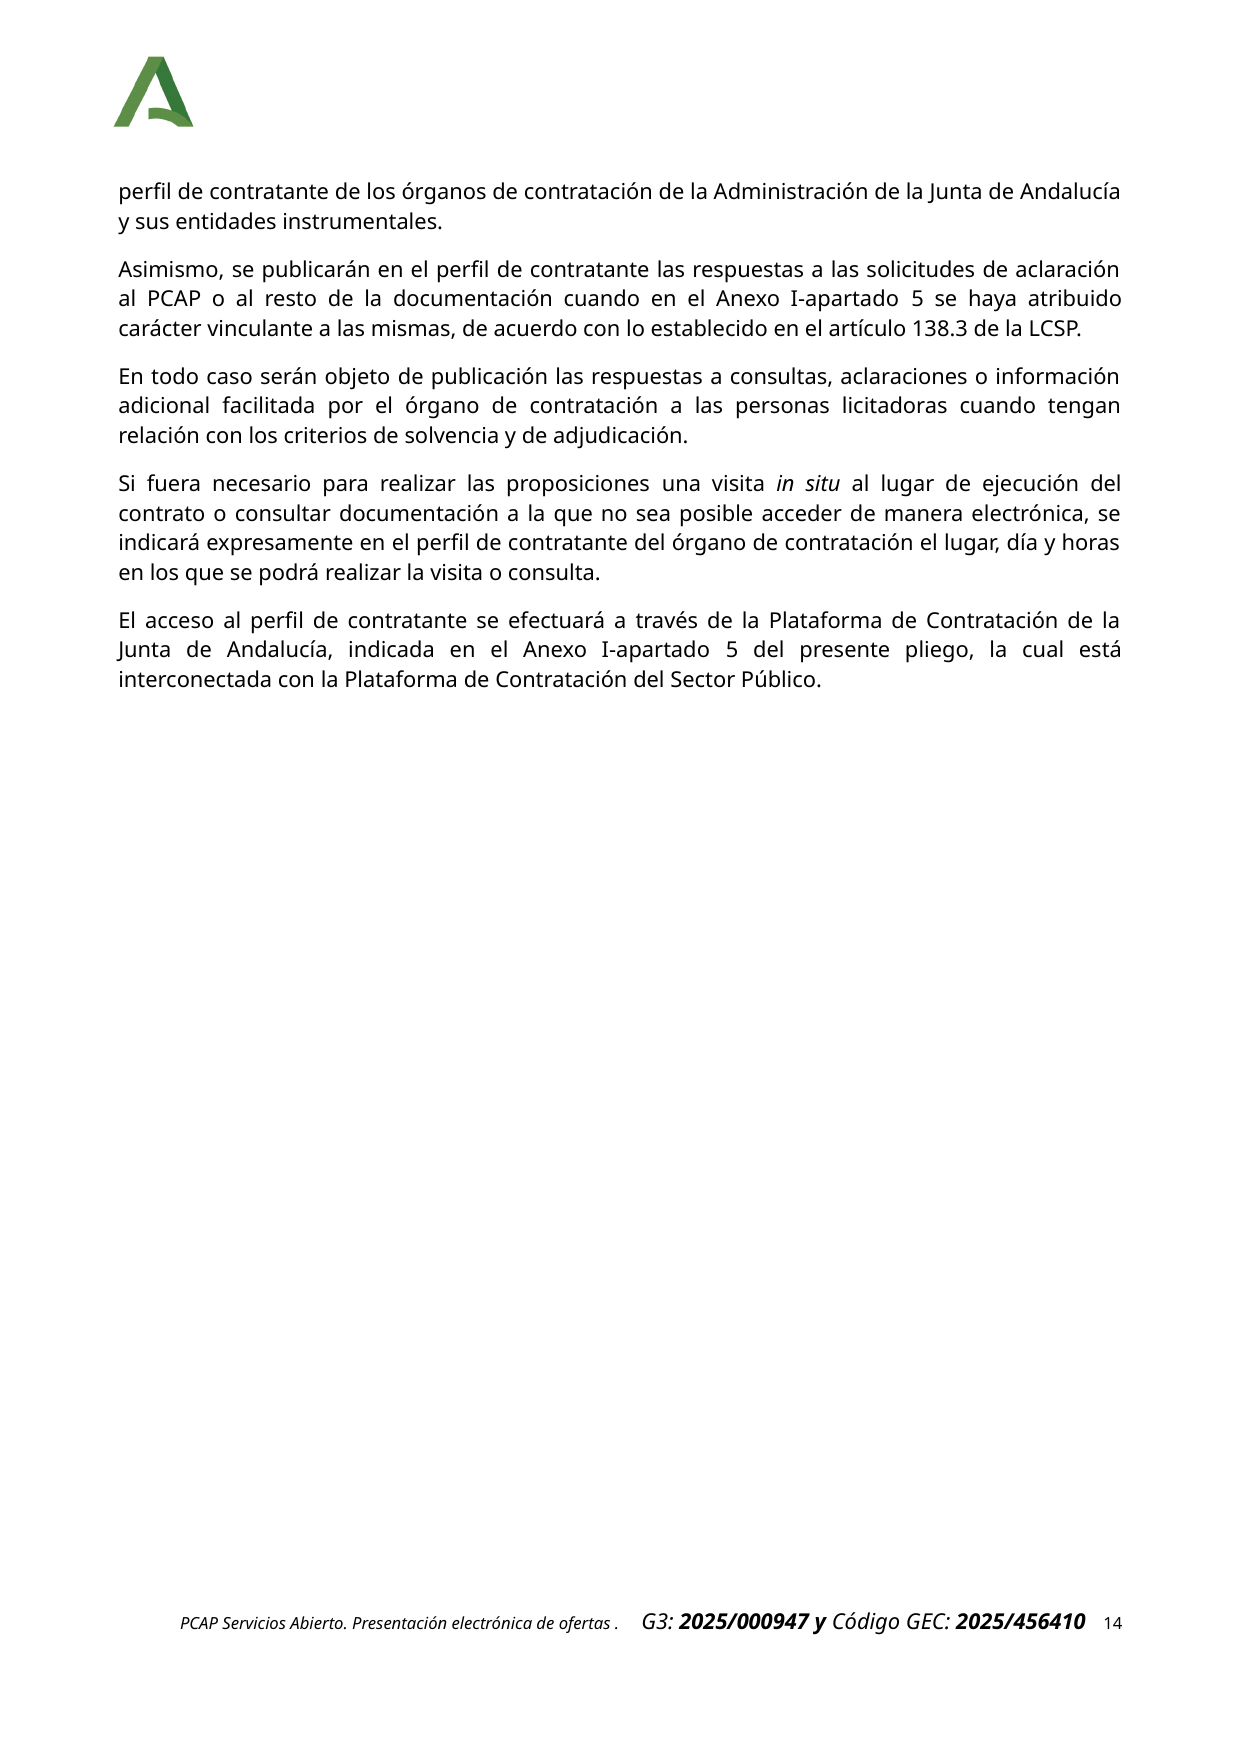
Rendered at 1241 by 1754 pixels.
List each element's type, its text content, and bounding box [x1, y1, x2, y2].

text perfil de contratante de los órganos de contratación de la Administración de la Junta de Andalucía y sus entidades instrumentales. [118, 176, 1122, 236]
text Si fuera necesario para realizar las proposiciones una visita in situ al lugar de ejecución del contrato o consultar documentación a la que no sea posible acceder de manera electrónica, se indicará expresamente en el perfil de contratante del órgano de contratación el lugar, día y horas en los que se podrá realizar la visita o consulta. [118, 468, 1122, 587]
text En todo caso serán objeto de publicación las respuestas a consultas, aclaraciones o información adicional facilitada por el órgano de contratación a las personas licitadoras cuando tengan relación con los criterios de solvencia y de adjudicación. [118, 361, 1122, 450]
text Asimismo, se publicarán en el perfil de contratante las respuestas a las solicitudes de aclaración al PCAP o al resto de la documentación cuando en el Anexo I-apartado 5 se haya atribuido carácter vinculante a las mismas, de acuerdo con lo establecido en el artículo 138.3 de la LCSP. [118, 254, 1122, 343]
text El acceso al perfil de contratante se efectuará a través de la Plataforma de Contratación de la Junta de Andalucía, indicada en el Anexo I-apartado 5 del presente pliego, la cual está interconectada con la Plataforma de Contratación del Sector Público. [118, 605, 1122, 694]
picture [109, 52, 198, 131]
